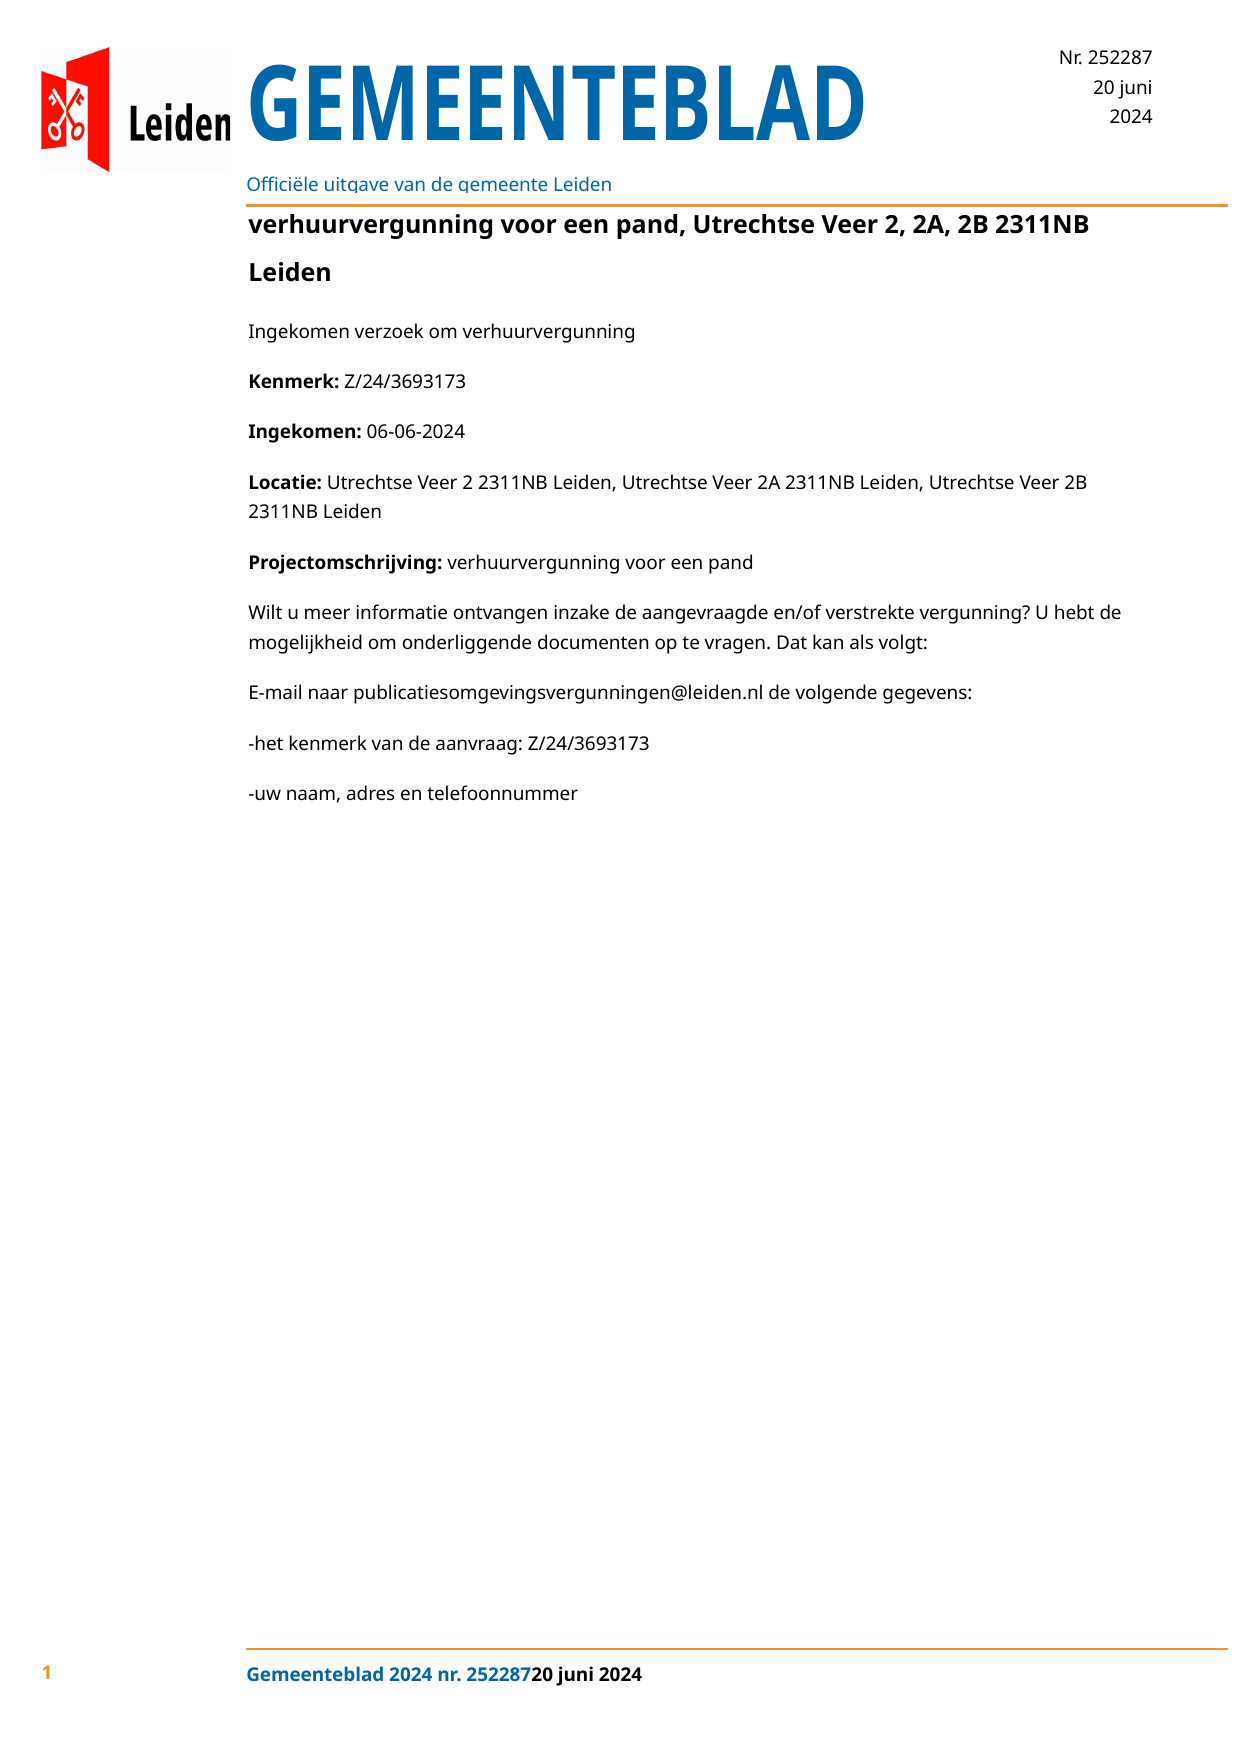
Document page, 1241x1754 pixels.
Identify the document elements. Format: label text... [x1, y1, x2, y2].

text -uw naam, adres en telefoonnummer [248, 780, 1152, 806]
text Ingekomen verzoek om verhuurvergunning [248, 318, 1152, 344]
text Locatie: Utrechtse Veer 2 2311NB Leiden, Utrechtse Veer 2A 2311NB Leiden, Utrechtse Veer 2B 2311NB Leiden [248, 469, 1152, 524]
text verhuurvergunning voor een pand, Utrechtse Veer 2, 2A, 2B 2311NB Leiden [248, 207, 1152, 288]
text Kenmerk: Z/24/3693173 [248, 368, 1152, 394]
picture [41, 47, 231, 172]
text Ingekomen: 06-06-2024 [248, 419, 1152, 444]
text -het kenmerk van de aanvraag: Z/24/3693173 [248, 730, 1152, 756]
text Projectomschrijving: verhuurvergunning voor een pand [248, 549, 1152, 575]
text Wilt u meer informatie ontvangen inzake de aangevraagde en/of verstrekte vergunning? U hebt de mogelijkheid om onderliggende documenten op te vragen. Dat kan als volgt: [248, 599, 1152, 655]
text E-mail naar publicatiesomgevingsvergunningen@leiden.nl de volgende gegevens: [248, 679, 1152, 705]
